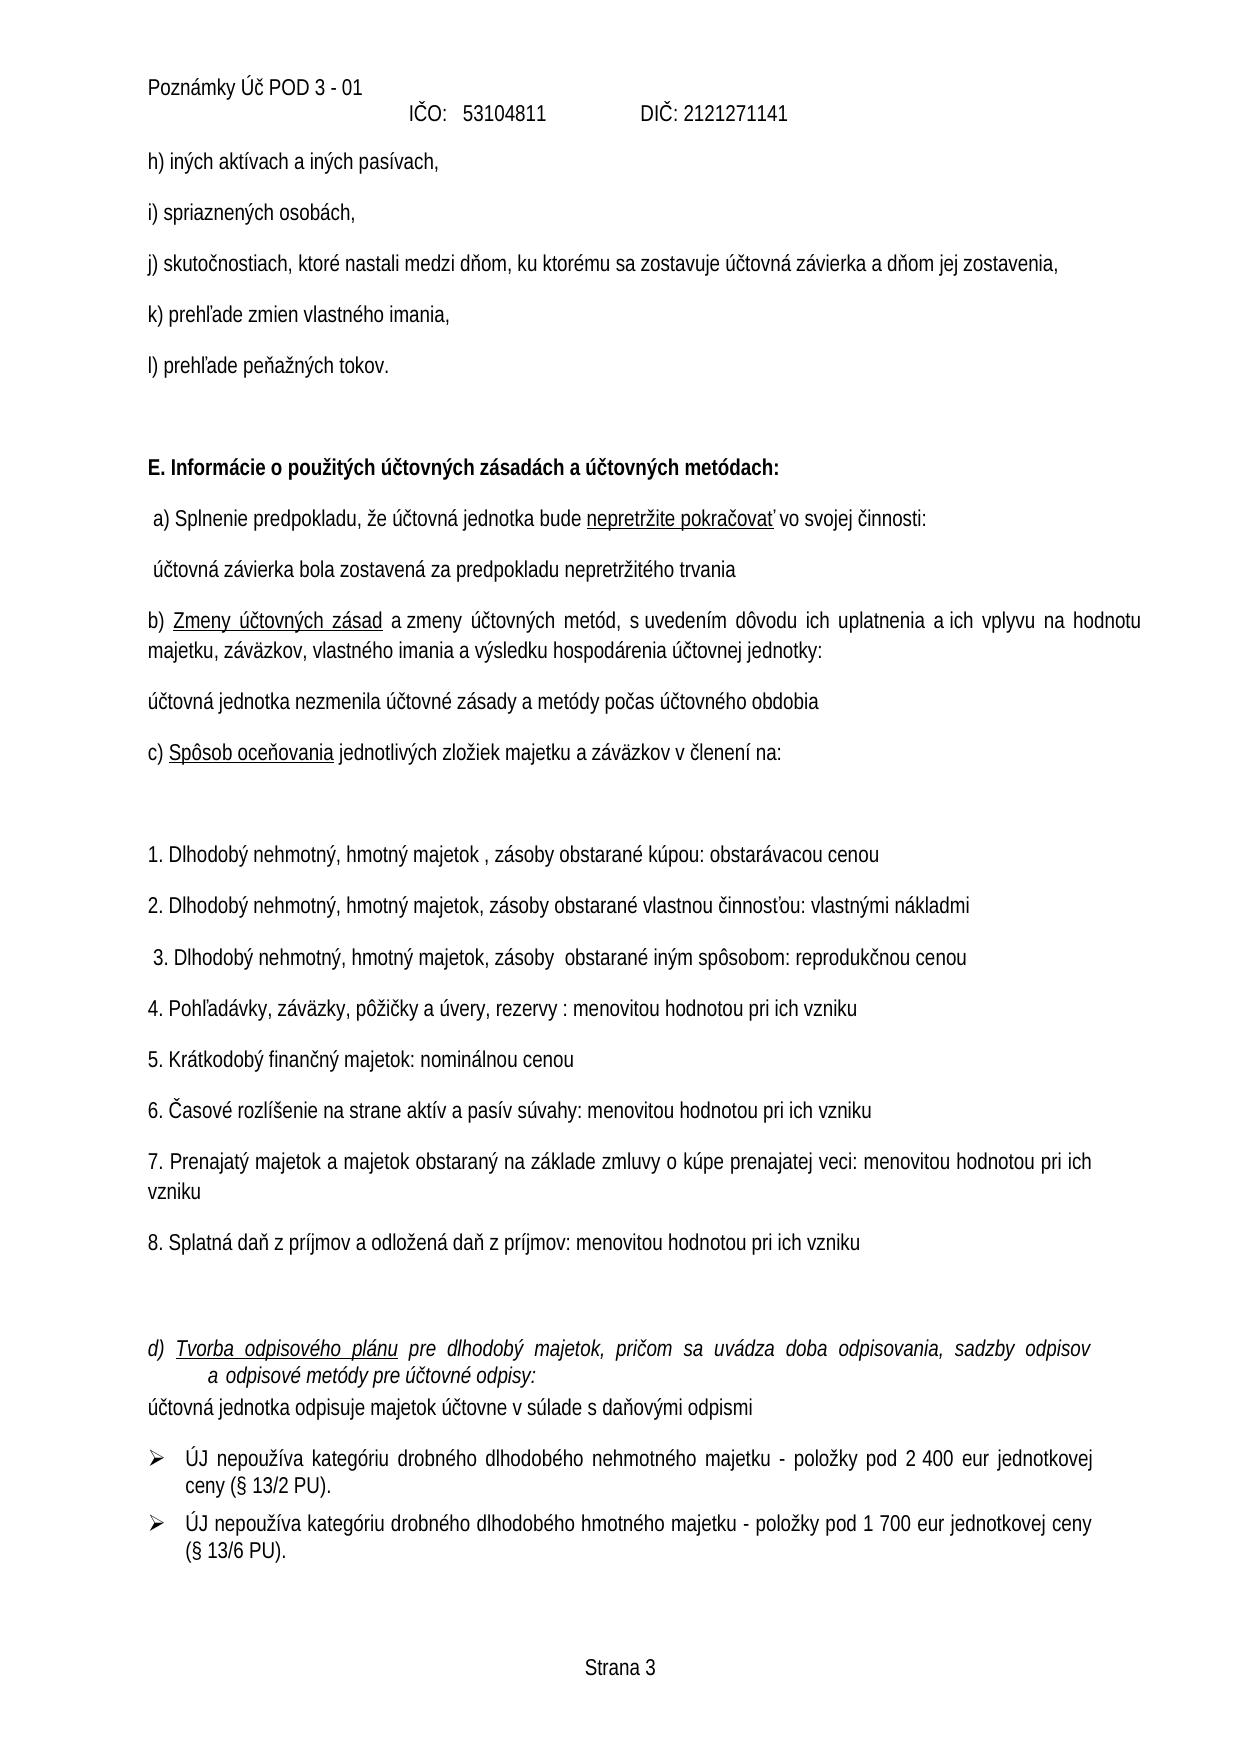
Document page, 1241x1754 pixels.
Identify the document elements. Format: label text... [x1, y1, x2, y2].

text b) Zmeny účtovných zásad a zmeny účtovných metód, s uvedením dôvodu ich uplatnenia a ich vplyvu na hodnotu majetku, záväzkov, vlastného imania a výsledku hospodárenia účtovnej jednotky: [148, 607, 1141, 664]
list ÚJ nepoužíva kategóriu drobného dlhodobého nehmotného majetku - položky pod 2 400 eur jednotkovej ceny (§ 13/2 PU). [148, 1445, 1092, 1498]
text 7. Prenajatý majetok a majetok obstaraný na základe zmluvy o kúpe prenajatej veci: menovitou hodnotou pri ich vzniku [148, 1148, 1092, 1204]
text účtovná závierka bola zostavená za predpokladu nepretržitého trvania [148, 556, 1141, 582]
text 2. Dlhodobý nehmotný, hmotný majetok, zásoby obstarané vlastnou činnosťou: vlastnými nákladmi [148, 892, 1092, 919]
text l) prehľade peňažných tokov. [148, 352, 1141, 378]
text k) prehľade zmien vlastného imania, [148, 301, 1141, 327]
text c) Spôsob oceňovania jednotlivých zložiek majetku a záväzkov v členení na: [148, 739, 1141, 766]
list ÚJ nepoužíva kategóriu drobného dlhodobého hmotného majetku - položky pod 1 700 eur jednotkovej ceny (§ 13/6 PU). [148, 1510, 1092, 1563]
subtitle d) Tvorba odpisového plánu pre dlhodobý majetok, pričom sa uvádza doba odpisovania, sadzby odpisov a odpisové metódy pre účtovné odpisy: [148, 1335, 1092, 1388]
text j) skutočnostiach, ktoré nastali medzi dňom, ku ktorému sa zostavuje účtovná závierka a dňom jej zostavenia, [148, 250, 1141, 276]
text 3. Dlhodobý nehmotný, hmotný majetok, zásoby obstarané iným spôsobom: reprodukčnou cenou [148, 943, 1092, 970]
text 4. Pohľadávky, záväzky, pôžičky a úvery, rezervy : menovitou hodnotou pri ich vzniku [148, 994, 1092, 1021]
text 1. Dlhodobý nehmotný, hmotný majetok , zásoby obstarané kúpou: obstarávacou cenou [148, 841, 1092, 868]
text i) spriaznených osobách, [148, 199, 1141, 225]
text 6. Časové rozlíšenie na strane aktív a pasív súvahy: menovitou hodnotou pri ich vzniku [148, 1097, 1092, 1123]
text a) Splnenie predpokladu, že účtovná jednotka bude nepretržite pokračovať vo svojej činnosti: [148, 505, 1141, 531]
text účtovná jednotka odpisuje majetok účtovne v súlade s daňovými odpismi [148, 1394, 1092, 1421]
text E. Informácie o použitých účtovných zásadách a účtovných metódach: [148, 454, 1141, 480]
text h) iných aktívach a iných pasívach, [148, 148, 1141, 174]
text 8. Splatná daň z príjmov a odložená daň z príjmov: menovitou hodnotou pri ich vzniku [148, 1229, 1092, 1255]
text účtovná jednotka nezmenila účtovné zásady a metódy počas účtovného obdobia [148, 688, 1141, 715]
text 5. Krátkodobý finančný majetok: nominálnou cenou [148, 1046, 1092, 1072]
